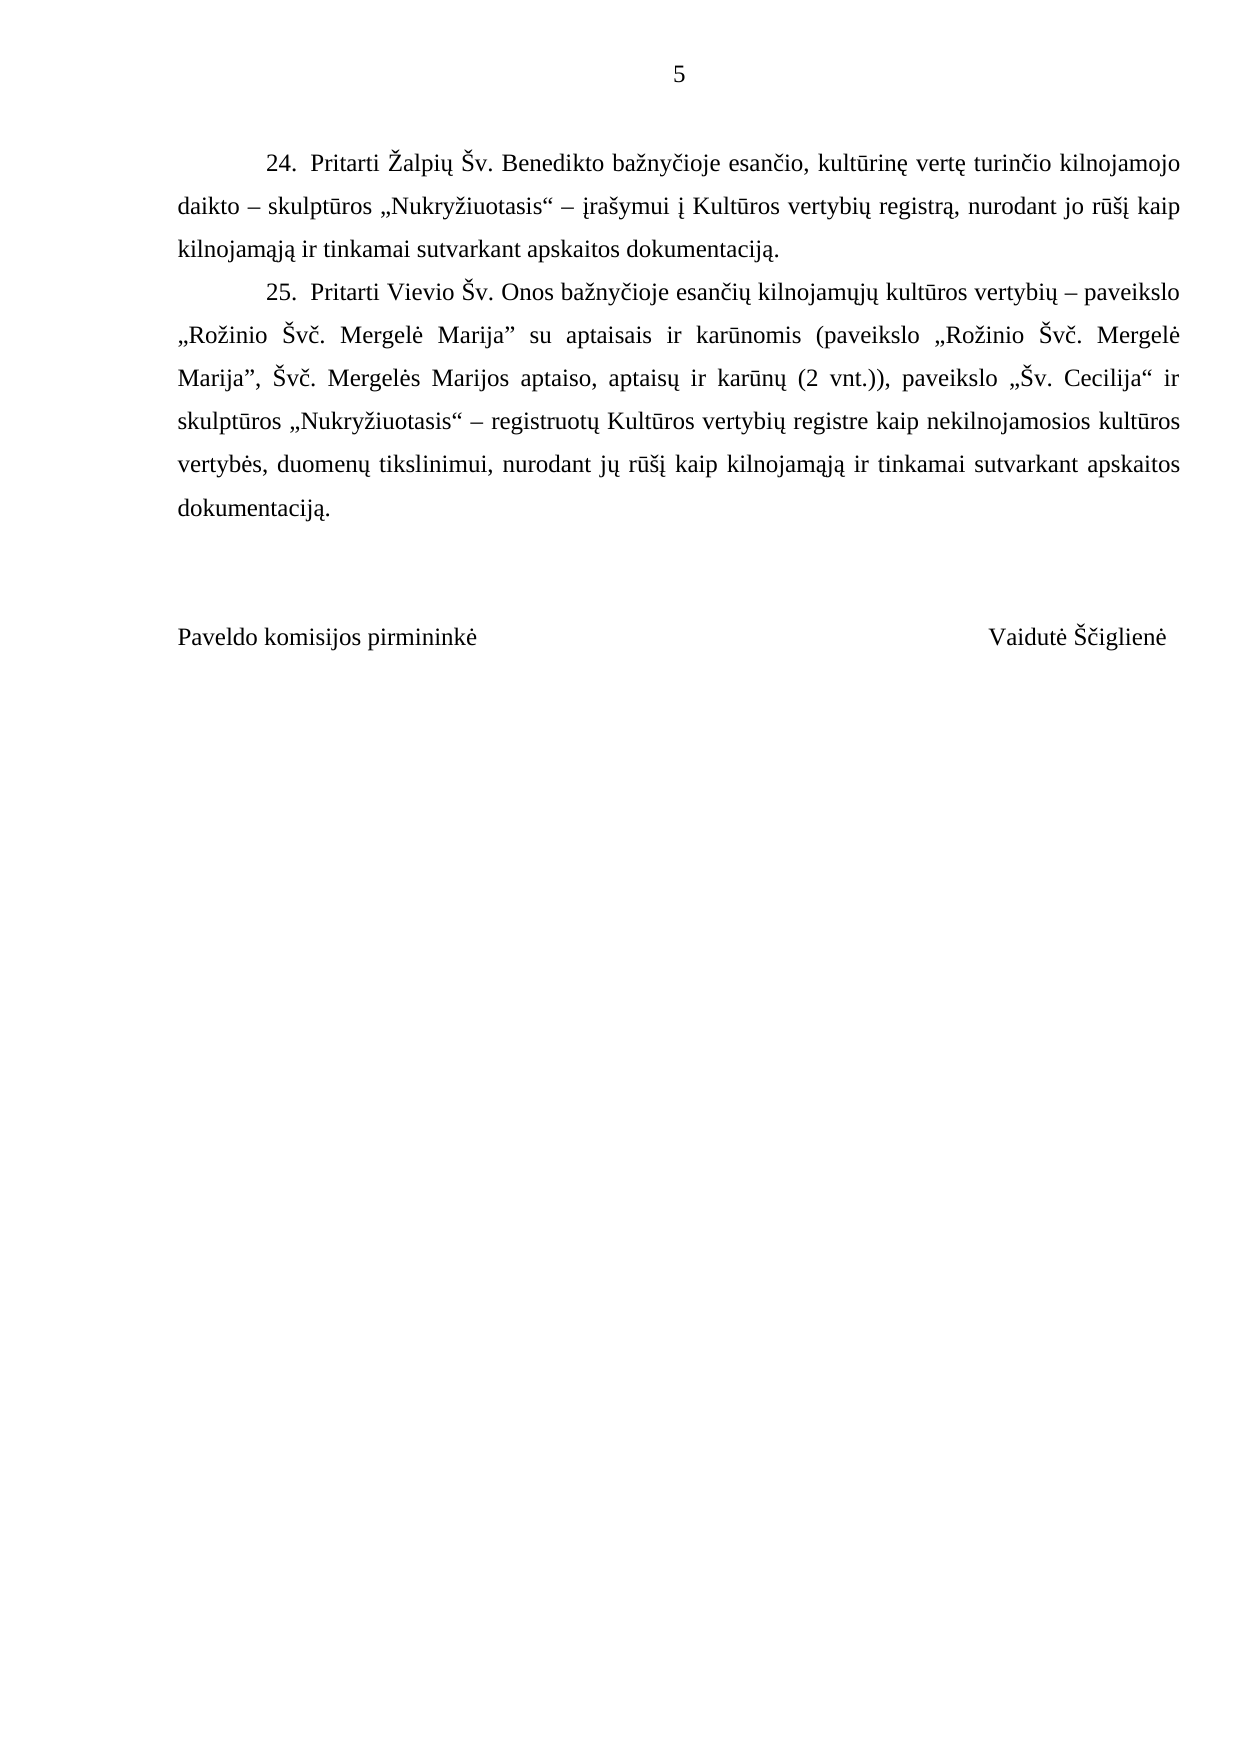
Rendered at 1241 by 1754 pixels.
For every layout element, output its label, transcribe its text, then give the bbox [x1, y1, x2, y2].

text Paveldo komisijos pirmininkė Vaidutė Ščiglienė [177, 622, 1181, 651]
text 25. Pritarti Vievio Šv. Onos bažnyčioje esančių kilnojamųjų kultūros vertybių – paveikslo „Rožinio Švč. Mergelė Marija” su aptaisais ir karūnomis (paveikslo „Rožinio Švč. Mergelė Marija”, Švč. Mergelės Marijos aptaiso, aptaisų ir karūnų (2 vnt.)), paveikslo „Šv. Cecilija“ ir skulptūros „Nukryžiuotasis“ – registruotų Kultūros vertybių registre kaip nekilnojamosios kultūros vertybės, duomenų tikslinimui, nurodant jų rūšį kaip kilnojamąją ir tinkamai sutvarkant apskaitos dokumentaciją. [177, 277, 1181, 521]
text 24. Pritarti Žalpių Šv. Benedikto bažnyčioje esančio, kultūrinę vertę turinčio kilnojamojo daikto – skulptūros „Nukryžiuotasis“ – įrašymui į Kultūros vertybių registrą, nurodant jo rūšį kaip kilnojamąją ir tinkamai sutvarkant apskaitos dokumentaciją. [177, 148, 1181, 263]
